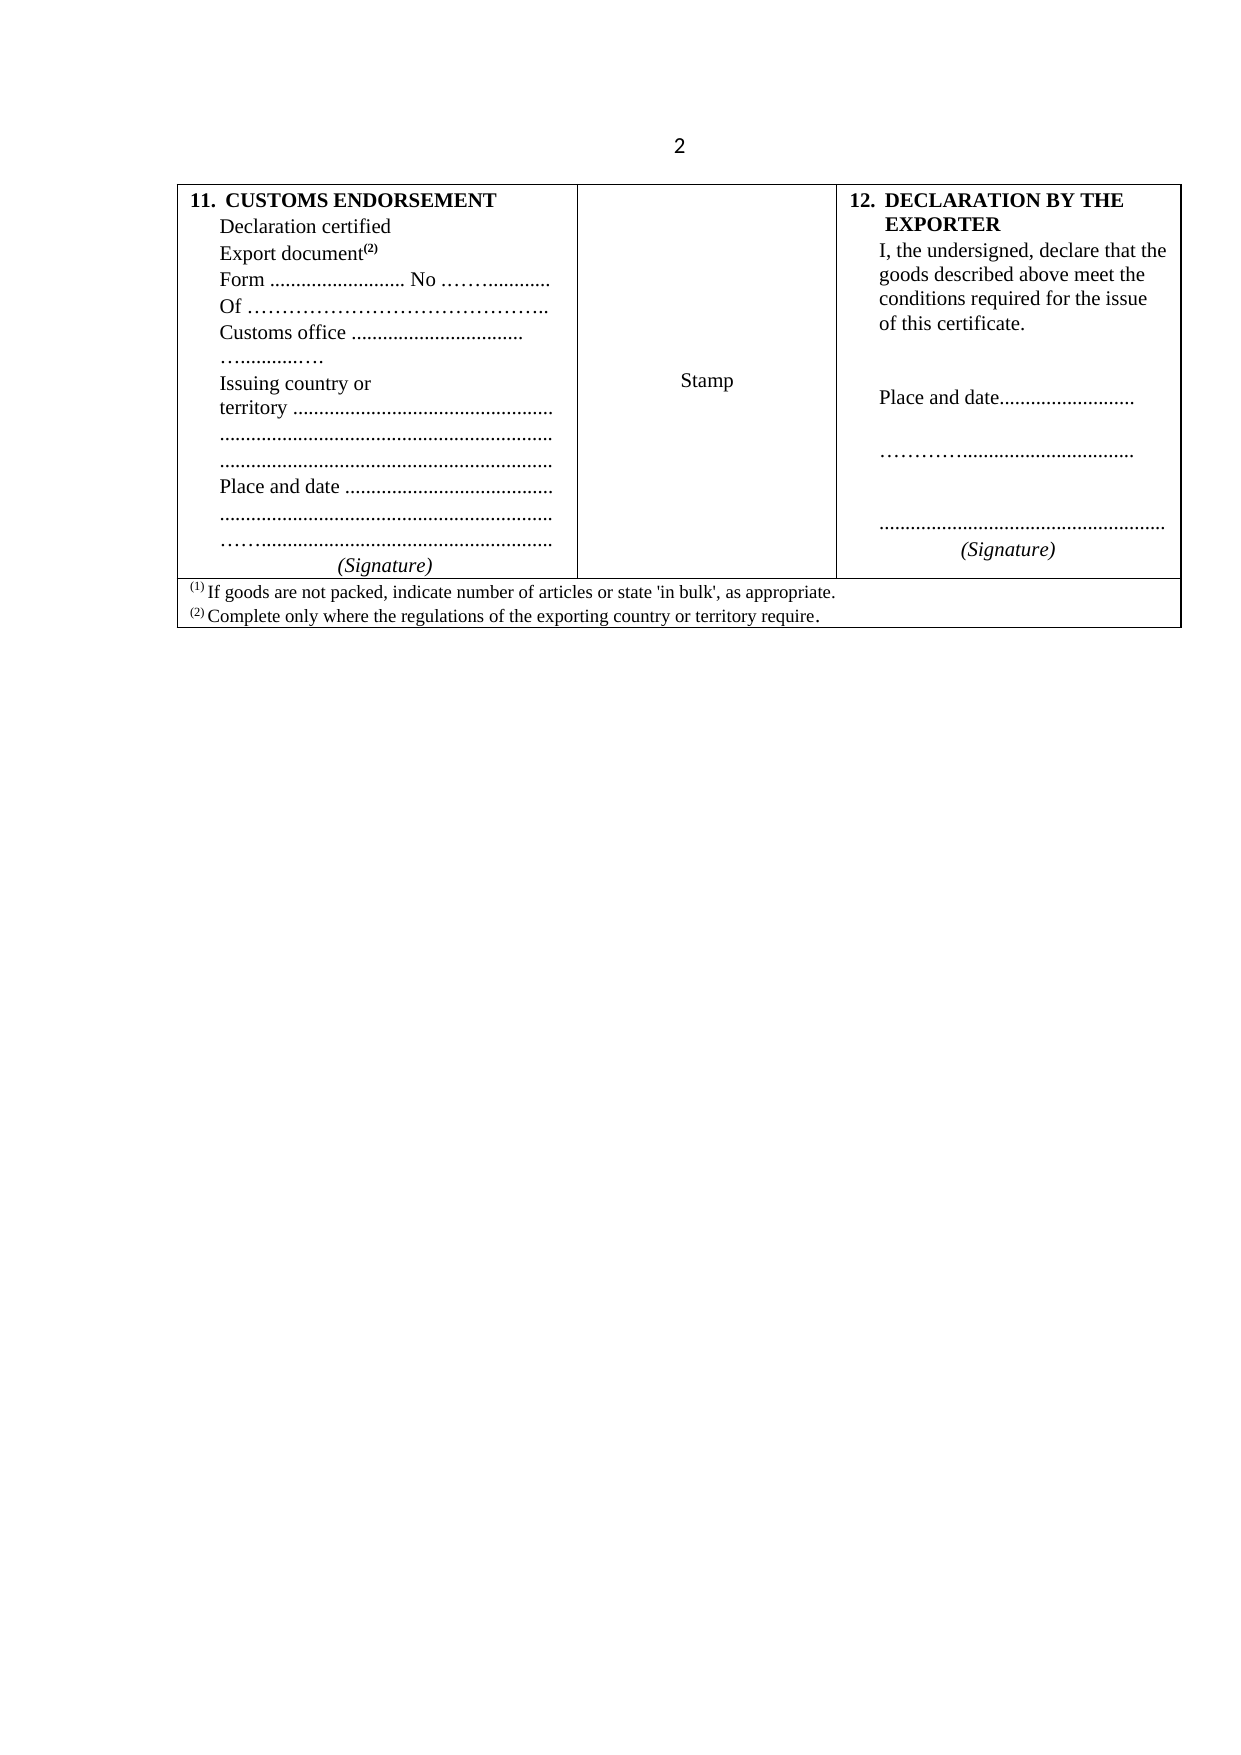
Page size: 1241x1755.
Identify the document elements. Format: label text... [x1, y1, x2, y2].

table_cell Stamp [578, 185, 836, 577]
table_cell (1) If goods are not packed, indicate number of articles or state 'in bulk', as appropriate. (2) Complete only where the regulations of the exporting country or territory require. [178, 579, 1180, 627]
table_cell 11. CUSTOMS ENDORSEMENT Declaration certified Export document(2) Form .......................... No .……............ Of …………………………………….. Customs office .................................…...........…. Issuing country or territory .................................................. ................................................................ ................................................................ Place and date ........................................ ................................................................ ……........................................................ (Signature) [178, 185, 577, 577]
table_cell 12. DECLARATION BY THE EXPORTER I, the undersigned, declare that the goods described above meet the conditions required for the issue of this certificate. Place and date.......................... …………................................. ....................................................... (Signature) [837, 185, 1180, 577]
